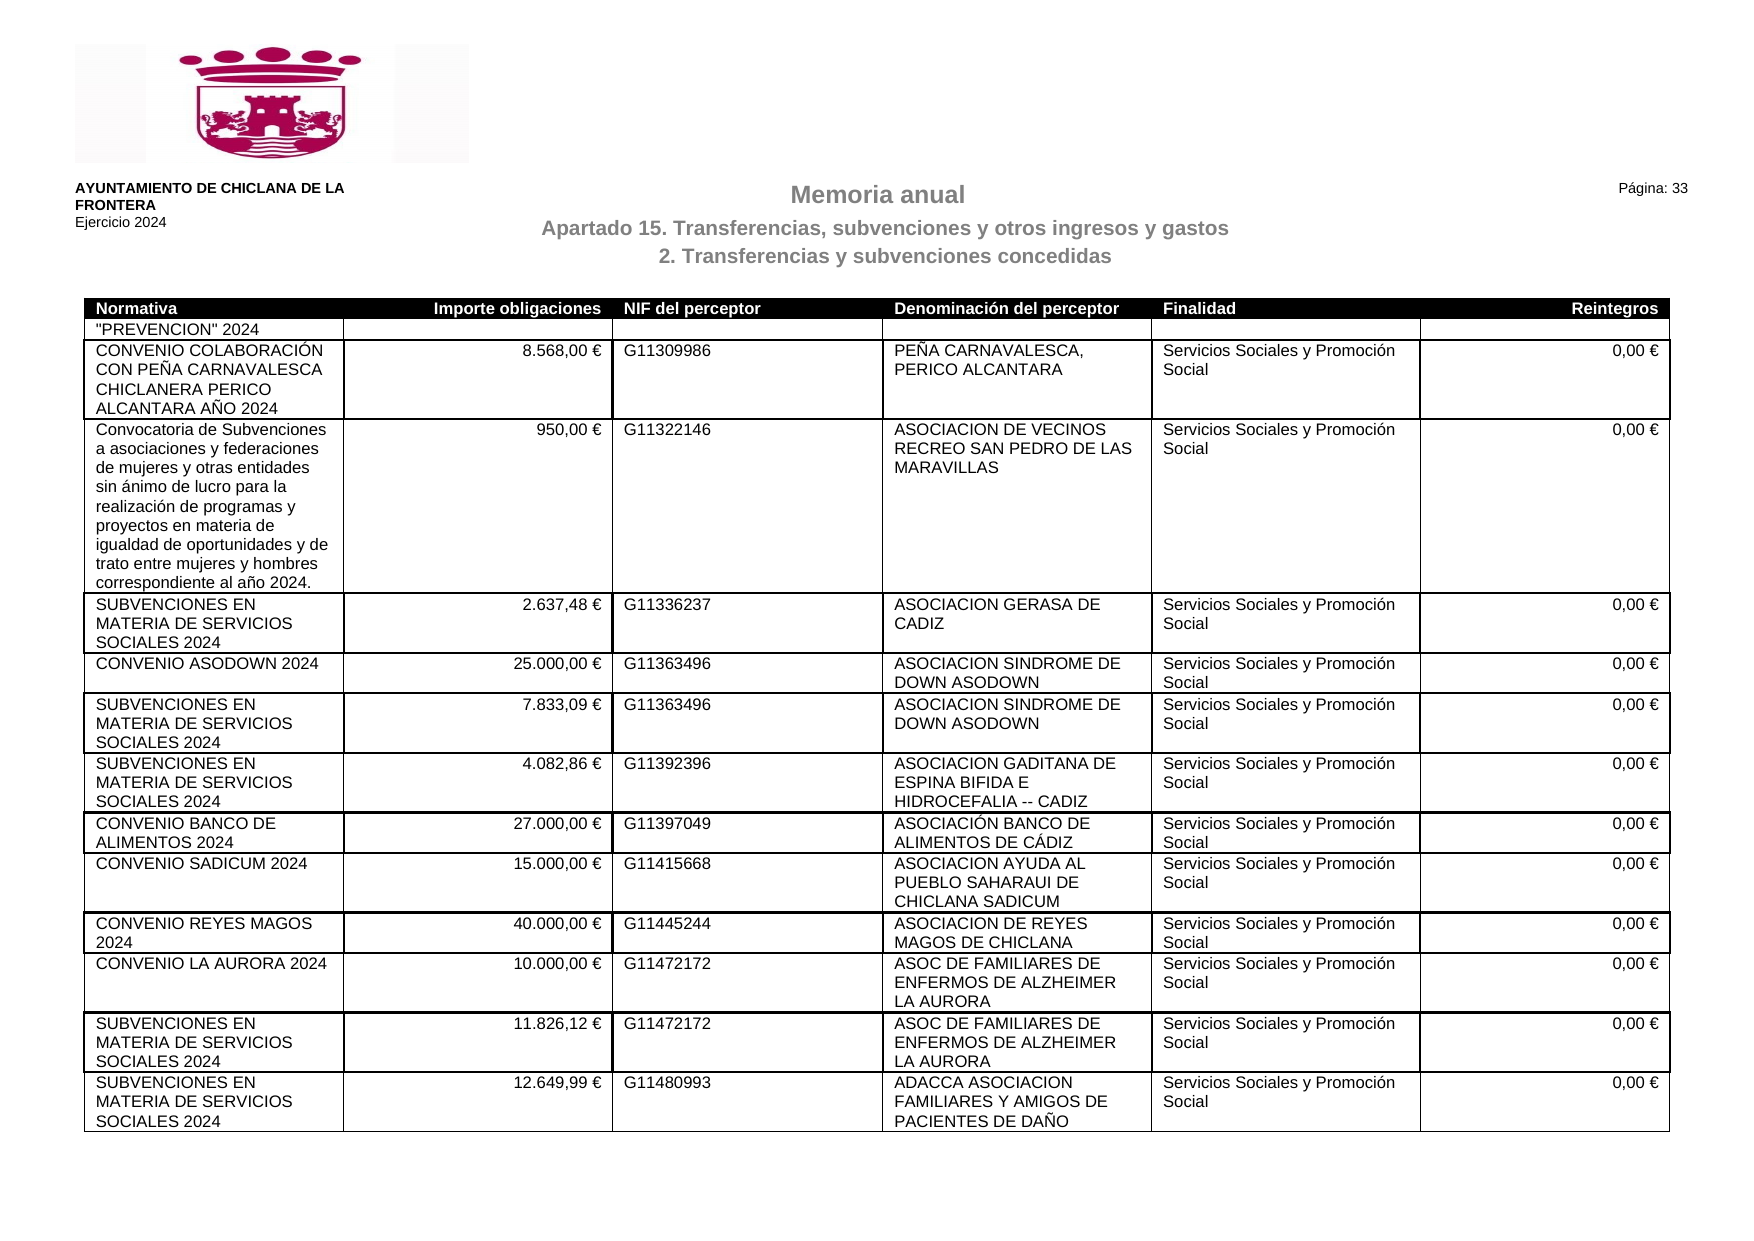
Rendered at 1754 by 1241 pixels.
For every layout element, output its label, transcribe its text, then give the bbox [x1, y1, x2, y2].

table_cell ASOCIACION AYUDA AL PUEBLO SAHARAUI DE CHICLANA SADICUM [883, 854, 1151, 911]
table_cell [613, 319, 882, 339]
table_cell 0,00 € [1421, 654, 1669, 692]
table_cell 0,00 € [1421, 341, 1669, 418]
table_cell 40.000,00 € [345, 914, 611, 952]
table_header Reintegros [1421, 299, 1669, 318]
table_cell [1421, 319, 1669, 339]
table_cell 0,00 € [1421, 594, 1669, 652]
table_cell [344, 319, 612, 339]
table_cell Servicios Sociales y Promoción Social [1153, 341, 1419, 418]
table_cell ASOCIACION DE REYES MAGOS DE CHICLANA [884, 914, 1151, 952]
table_cell 0,00 € [1421, 854, 1669, 911]
table_cell 10.000,00 € [344, 954, 612, 1011]
table_cell Servicios Sociales y Promoción Social [1153, 594, 1419, 652]
table_cell G11472172 [613, 954, 882, 1011]
table_cell CONVENIO COLABORACIÓN CON PEÑA CARNAVALESCA CHICLANERA PERICO ALCANTARA AÑO 2024 [85, 341, 343, 418]
table_cell 0,00 € [1421, 814, 1669, 852]
table_cell Servicios Sociales y Promoción Social [1152, 420, 1420, 592]
table_cell ASOC DE FAMILIARES DE ENFERMOS DE ALZHEIMER LA AURORA [884, 1014, 1151, 1071]
table_cell CONVENIO SADICUM 2024 [85, 854, 343, 911]
table_cell ASOCIACION GADITANA DE ESPINA BIFIDA E HIDROCEFALIA -- CADIZ [883, 754, 1151, 811]
table_cell ASOCIACION DE VECINOS RECREO SAN PEDRO DE LAS MARAVILLAS [883, 420, 1151, 592]
table_cell 2.637,48 € [345, 594, 611, 652]
table_header Denominación del perceptor [883, 299, 1151, 318]
table_cell Servicios Sociales y Promoción Social [1153, 694, 1419, 752]
table_cell G11392396 [613, 754, 882, 811]
table_cell 7.833,09 € [345, 694, 611, 752]
table_cell G11472172 [614, 1014, 882, 1071]
table_cell ASOCIACION SINDROME DE DOWN ASODOWN [883, 654, 1151, 692]
table_header Normativa [85, 299, 343, 318]
table_cell ASOCIACION SINDROME DE DOWN ASODOWN [884, 694, 1151, 752]
table_cell G11415668 [613, 854, 882, 911]
table_cell G11363496 [613, 654, 882, 692]
table_cell G11309986 [614, 341, 882, 418]
table_cell 0,00 € [1421, 1073, 1669, 1131]
table_cell SUBVENCIONES EN MATERIA DE SERVICIOS SOCIALES 2024 [85, 1014, 343, 1071]
table_cell CONVENIO REYES MAGOS 2024 [85, 914, 343, 952]
table_cell 27.000,00 € [345, 814, 611, 852]
table_cell Servicios Sociales y Promoción Social [1153, 1014, 1419, 1071]
table_cell G11363496 [614, 694, 882, 752]
table_cell 0,00 € [1421, 1014, 1669, 1071]
table_cell SUBVENCIONES EN MATERIA DE SERVICIOS SOCIALES 2024 [85, 1073, 343, 1131]
table_cell SUBVENCIONES EN MATERIA DE SERVICIOS SOCIALES 2024 [85, 694, 343, 752]
table_cell 0,00 € [1421, 754, 1669, 811]
table_cell 8.568,00 € [345, 341, 611, 418]
table_cell 25.000,00 € [344, 654, 612, 692]
table_cell 0,00 € [1421, 954, 1669, 1011]
table_cell 0,00 € [1421, 914, 1669, 952]
table_cell 4.082,86 € [344, 754, 612, 811]
table_cell 12.649,99 € [344, 1073, 612, 1131]
table_cell Servicios Sociales y Promoción Social [1152, 754, 1420, 811]
table_cell CONVENIO LA AURORA 2024 [85, 954, 343, 1011]
table_cell ASOC DE FAMILIARES DE ENFERMOS DE ALZHEIMER LA AURORA [883, 954, 1151, 1011]
table_cell 0,00 € [1421, 420, 1669, 592]
table_cell 0,00 € [1421, 694, 1669, 752]
table_header Finalidad [1152, 299, 1420, 318]
table_cell 11.826,12 € [345, 1014, 611, 1071]
table_cell ADACCA ASOCIACION FAMILIARES Y AMIGOS DE PACIENTES DE DAÑO [883, 1073, 1151, 1131]
table_cell CONVENIO ASODOWN 2024 [85, 654, 343, 692]
table_cell "PREVENCION" 2024 [85, 319, 343, 339]
table_cell 950,00 € [344, 420, 612, 592]
table_header NIF del perceptor [613, 299, 882, 318]
table_cell G11445244 [614, 914, 882, 952]
table_cell [883, 319, 1151, 339]
table_cell Servicios Sociales y Promoción Social [1152, 954, 1420, 1011]
table_cell Servicios Sociales y Promoción Social [1153, 814, 1419, 852]
table_cell G11480993 [613, 1073, 882, 1131]
table_cell SUBVENCIONES EN MATERIA DE SERVICIOS SOCIALES 2024 [85, 594, 343, 652]
table_cell Servicios Sociales y Promoción Social [1152, 1073, 1420, 1131]
table_cell CONVENIO BANCO DE ALIMENTOS 2024 [85, 814, 343, 852]
table_cell ASOCIACION GERASA DE CADIZ [884, 594, 1151, 652]
table_cell G11322146 [613, 420, 882, 592]
table_cell SUBVENCIONES EN MATERIA DE SERVICIOS SOCIALES 2024 [85, 754, 343, 811]
table_cell Servicios Sociales y Promoción Social [1153, 914, 1419, 952]
table_cell PEÑA CARNAVALESCA, PERICO ALCANTARA [884, 341, 1151, 418]
table_cell 15.000,00 € [344, 854, 612, 911]
table_cell Servicios Sociales y Promoción Social [1152, 854, 1420, 911]
table_cell Convocatoria de Subvenciones a asociaciones y federaciones de mujeres y otras entidades sin ánimo de lucro para la realización de programas y proyectos en materia de igualdad de oportunidades y de trato entre mujeres y hombres correspondiente al año 2024. [85, 420, 343, 592]
table_cell G11336237 [614, 594, 882, 652]
table_cell [1152, 319, 1420, 339]
picture [75, 44, 469, 163]
table_header Importe obligaciones [344, 299, 612, 318]
table_cell G11397049 [614, 814, 882, 852]
table_cell Servicios Sociales y Promoción Social [1152, 654, 1420, 692]
table_cell ASOCIACIÓN BANCO DE ALIMENTOS DE CÁDIZ [884, 814, 1151, 852]
